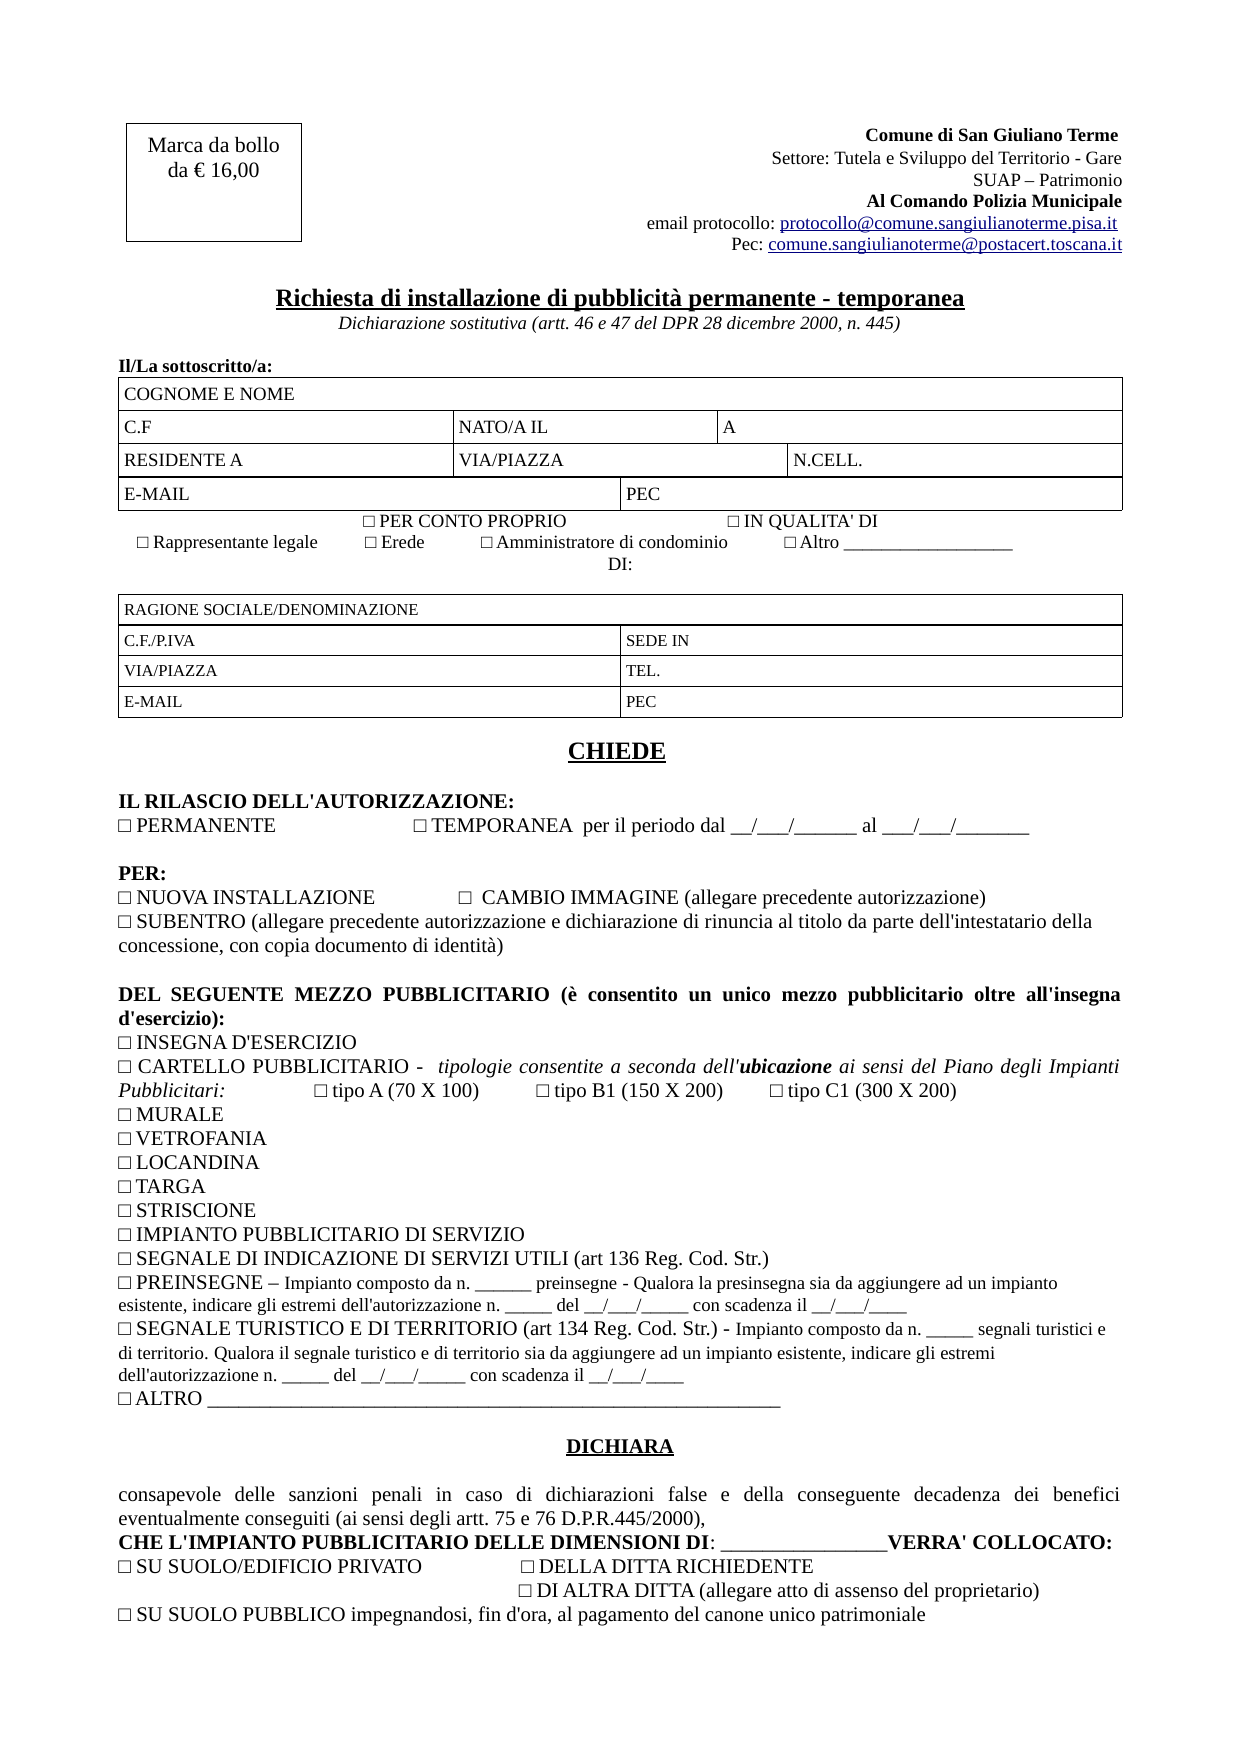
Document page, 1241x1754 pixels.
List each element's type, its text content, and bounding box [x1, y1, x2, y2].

text Settore: Tutela e Sviluppo del Territorio - Gare [302, 147, 1122, 168]
text □ PER CONTO PROPRIO □ IN QUALITA' DI [118, 511, 1122, 531]
text Marca da bollo da € 16,00 [134, 132, 292, 182]
text □ NUOVA INSTALLAZIONE □ CAMBIO IMMAGINE (allegare precedente autorizzazione) [118, 885, 1122, 909]
text □ SEGNALE DI INDICAZIONE DI SERVIZI UTILI (art 136 Reg. Cod. Str.) [118, 1246, 1122, 1270]
text IL RILASCIO DELL'AUTORIZZAZIONE: [118, 789, 1122, 813]
text Richiesta di installazione di pubblicità permanente - temporanea [118, 283, 1122, 312]
table_header PEC [621, 687, 1122, 717]
table_header RAGIONE SOCIALE/DENOMINAZIONE [119, 595, 1122, 624]
text □ SUBENTRO (allegare precedente autorizzazione e dichiarazione di rinuncia al titolo da parte dell'intestatario della concessione, con copia documento di identità) [118, 909, 1122, 957]
text □ Rappresentante legale □ Erede □ Amministratore di condominio □ Altro __________________ [118, 531, 1122, 553]
text □ LOCANDINA [118, 1150, 1122, 1174]
text □ STRISCIONE [118, 1198, 1122, 1222]
table_header RESIDENTE A [119, 444, 453, 476]
text □ PREINSEGNE – Impianto composto da n. ______ preinsegne - Qualora la presinsegna sia da aggiungere ad un impianto esistente, indicare gli estremi dell'autorizzazione n. _____ del __/___/_____ con scadenza il __/___/____ [118, 1270, 1122, 1316]
text DI: [118, 553, 1122, 574]
text PER: [118, 861, 1122, 885]
text DICHIARA [118, 1434, 1122, 1458]
text Dichiarazione sostitutiva (artt. 46 e 47 del DPR 28 dicembre 2000, n. 445) [118, 312, 1122, 334]
text SUAP – Patrimonio [302, 168, 1122, 190]
text □ SEGNALE TURISTICO E DI TERRITORIO (art 134 Reg. Cod. Str.) - Impianto composto da n. _____ segnali turistici e di territorio. Qualora il segnale turistico e di territorio sia da aggiungere ad un impianto esistente, indicare gli estremi dell'autorizzazione n. _____ del __/___/_____ con scadenza il __/___/____ [118, 1316, 1122, 1386]
text □ TARGA [118, 1174, 1122, 1198]
table_header SEDE IN [621, 626, 1122, 655]
text Il/La sottoscritto/a: [118, 355, 1122, 377]
list Al Comando Polizia Municipale [302, 190, 1122, 212]
text CHIEDE [118, 736, 1122, 765]
table_header E-MAIL [119, 687, 620, 717]
text email protocollo: protocollo@comune.sangiulianoterme.pisa.it [302, 212, 1122, 233]
text Comune di San Giuliano Terme [118, 118, 1122, 147]
table_header A [718, 411, 1122, 443]
table_header VIA/PIAZZA [454, 444, 787, 476]
text CHE L'IMPIANTO PUBBLICITARIO DELLE DIMENSIONI DI: ________________VERRA' COLLOCATO: [118, 1530, 1122, 1554]
text □ IMPIANTO PUBBLICITARIO DI SERVIZIO [118, 1222, 1122, 1246]
text consapevole delle sanzioni penali in caso di dichiarazioni false e della conseguente decadenza dei benefici eventualmente conseguiti (ai sensi degli artt. 75 e 76 D.P.R.445/2000), [118, 1482, 1122, 1530]
text □ DI ALTRA DITTA (allegare atto di assenso del proprietario) [118, 1578, 1122, 1602]
text □ SU SUOLO PUBBLICO impegnandosi, fin d'ora, al pagamento del canone unico patrimoniale [118, 1602, 1122, 1626]
text □ MURALE [118, 1102, 1122, 1126]
text □ PERMANENTE □ TEMPORANEA per il periodo dal __/___/______ al ___/___/_______ [118, 813, 1122, 837]
table_header C.F [119, 411, 453, 443]
table_header NATO/A IL [454, 411, 717, 443]
table_header VIA/PIAZZA [119, 656, 620, 686]
text □ CARTELLO PUBBLICITARIO - tipologie consentite a seconda dell'ubicazione ai sensi del Piano degli Impianti Pubblicitari: □ tipo A (70 X 100) □ tipo B1 (150 X 200) □ tipo C1 (300 X 200) [118, 1054, 1122, 1102]
table_header N.CELL. [788, 444, 1122, 476]
text DEL SEGUENTE MEZZO PUBBLICITARIO (è consentito un unico mezzo pubblicitario oltre all'insegna d'esercizio): [118, 981, 1122, 1029]
table_header COGNOME E NOME [119, 378, 1122, 410]
table_header TEL. [621, 656, 1122, 686]
text □ VETROFANIA [118, 1126, 1122, 1150]
text Pec: comune.sangiulianoterme@postacert.toscana.it [118, 233, 1122, 255]
text Comune di San Giuliano Terme [127, 124, 301, 241]
text □ SU SUOLO/EDIFICIO PRIVATO □ DELLA DITTA RICHIEDENTE [118, 1554, 1122, 1578]
table_header E-MAIL [119, 478, 620, 510]
text □ INSEGNA D'ESERCIZIO [118, 1029, 1122, 1054]
table_header PEC [621, 478, 1122, 510]
text □ ALTRO _______________________________________________________ [118, 1386, 1122, 1409]
table_header C.F./P.IVA [119, 626, 620, 655]
